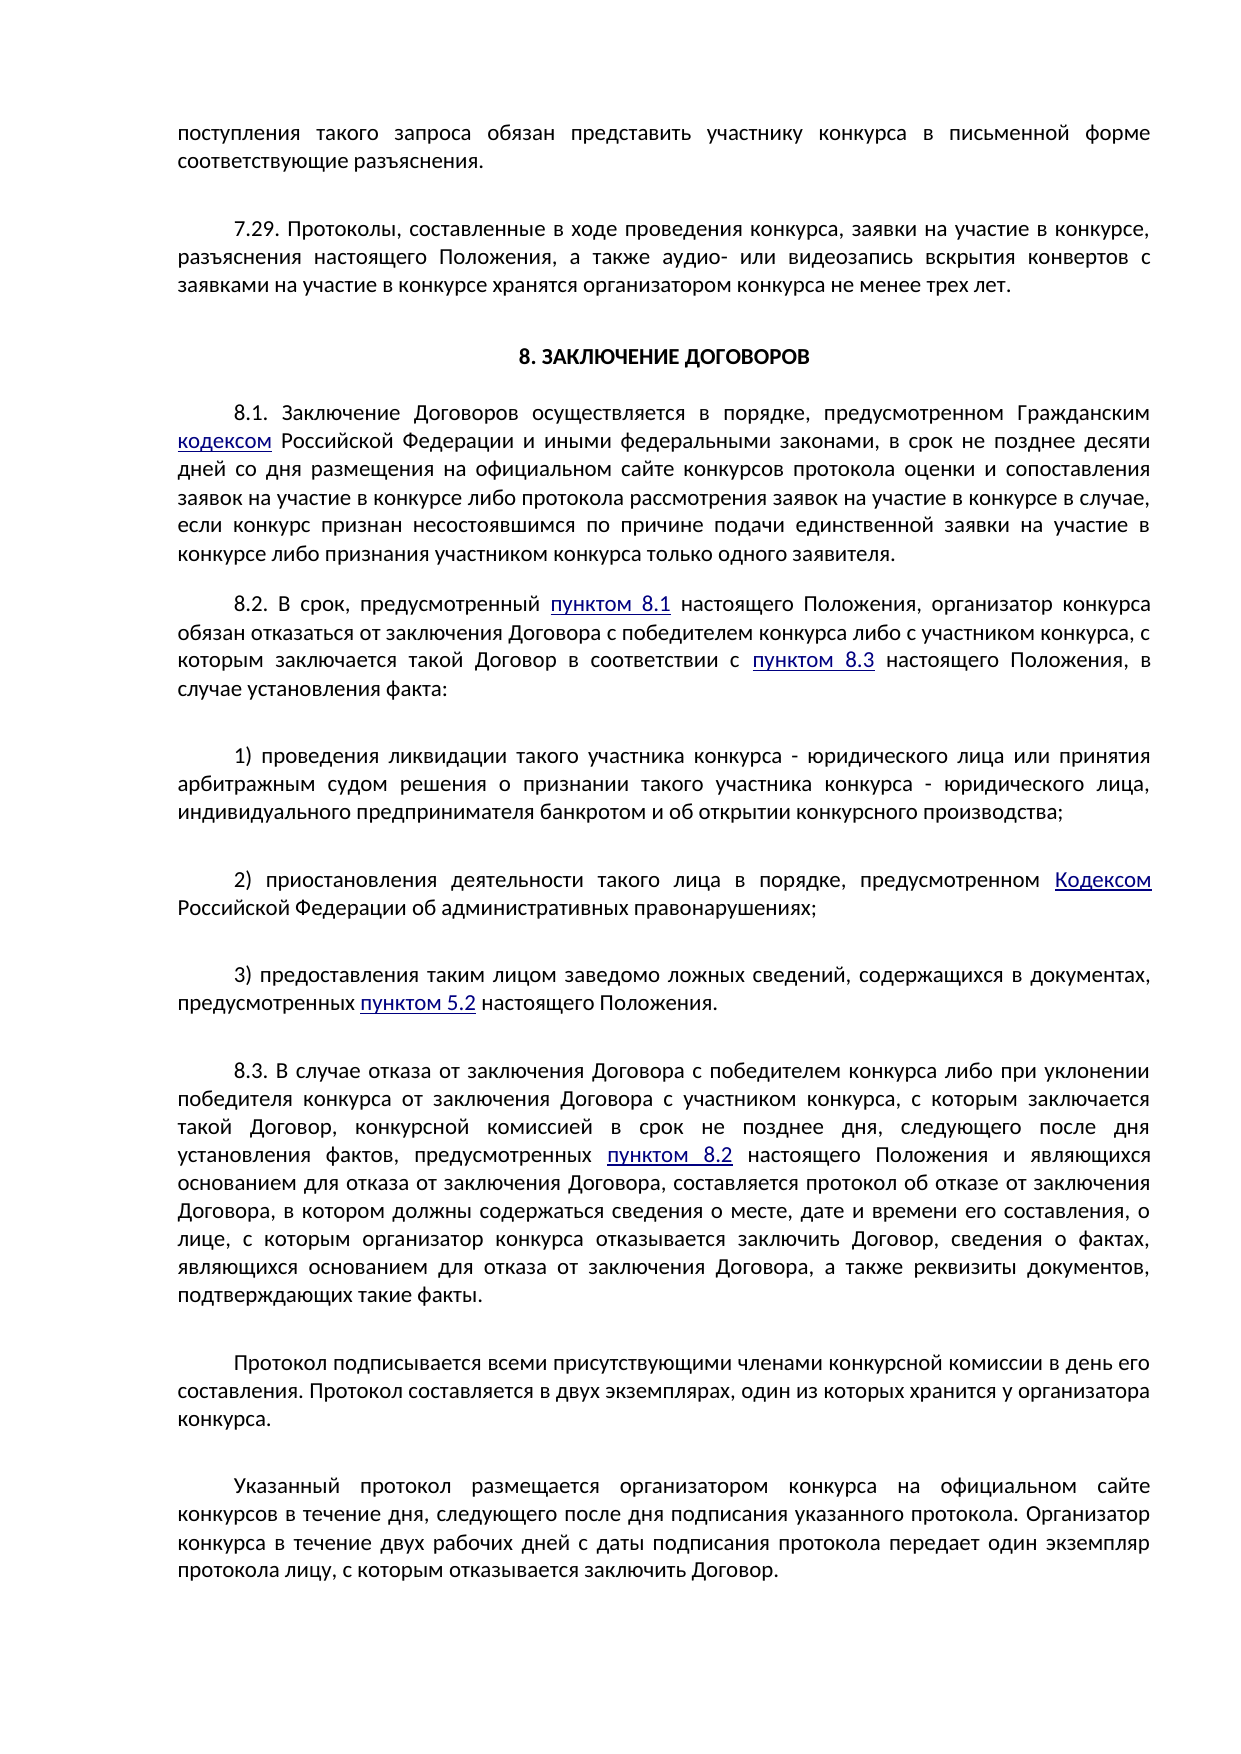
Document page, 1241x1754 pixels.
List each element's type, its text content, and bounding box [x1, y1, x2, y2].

text 2) приостановления деятельности такого лица в порядке, предусмотренном Кодексом Российской Федерации об административных правонарушениях; [177, 865, 1152, 921]
text 7.29. Протоколы, составленные в ходе проведения конкурса, заявки на участие в конкурсе, разъяснения настоящего Положения, а также аудио- или видеозапись вскрытия конвертов с заявками на участие в конкурсе хранятся организатором конкурса не менее трех лет. [177, 214, 1152, 298]
text Указанный протокол размещается организатором конкурса на официальном сайте конкурсов в течение дня, следующего после дня подписания указанного протокола. Организатор конкурса в течение двух рабочих дней с даты подписания протокола передает один экземпляр протокола лицу, с которым отказывается заключить Договор. [177, 1472, 1152, 1584]
text поступления такого запроса обязан представить участнику конкурса в письменной форме соответствующие разъяснения. [177, 118, 1152, 174]
text 8.1. Заключение Договоров осуществляется в порядке, предусмотренном Гражданским кодексом Российской Федерации и иными федеральными законами, в срок не позднее десяти дней со дня размещения на официальном сайте конкурсов протокола оценки и сопоставления заявок на участие в конкурсе либо протокола рассмотрения заявок на участие в конкурсе в случае, если конкурс признан несостоявшимся по причине подачи единственной заявки на участие в конкурсе либо признания участником конкурса только одного заявителя. [177, 398, 1152, 567]
text 8.2. В срок, предусмотренный пунктом 8.1 настоящего Положения, организатор конкурса обязан отказаться от заключения Договора с победителем конкурса либо с участником конкурса, с которым заключается такой Договор в соответствии с пунктом 8.3 настоящего Положения, в случае установления факта: [177, 589, 1152, 702]
text 3) предоставления таким лицом заведомо ложных сведений, содержащихся в документах, предусмотренных пунктом 5.2 настоящего Положения. [177, 961, 1152, 1017]
text 1) проведения ликвидации такого участника конкурса - юридического лица или принятия арбитражным судом решения о признании такого участника конкурса - юридического лица, индивидуального предпринимателя банкротом и об открытии конкурсного производства; [177, 741, 1152, 825]
text Протокол подписывается всеми присутствующими членами конкурсной комиссии в день его составления. Протокол составляется в двух экземплярах, один из которых хранится у организатора конкурса. [177, 1348, 1152, 1432]
text 8.3. В случае отказа от заключения Договора с победителем конкурса либо при уклонении победителя конкурса от заключения Договора с участником конкурса, с которым заключается такой Договор, конкурсной комиссией в срок не позднее дня, следующего после дня установления фактов, предусмотренных пунктом 8.2 настоящего Положения и являющихся основанием для отказа от заключения Договора, составляется протокол об отказе от заключения Договора, в котором должны содержаться сведения о месте, дате и времени его составления, о лице, с которым организатор конкурса отказывается заключить Договор, сведения о фактах, являющихся основанием для отказа от заключения Договора, а также реквизиты документов, подтверждающих такие факты. [177, 1056, 1152, 1308]
title 8. ЗАКЛЮЧЕНИЕ ДОГОВОРОВ [177, 342, 1152, 371]
